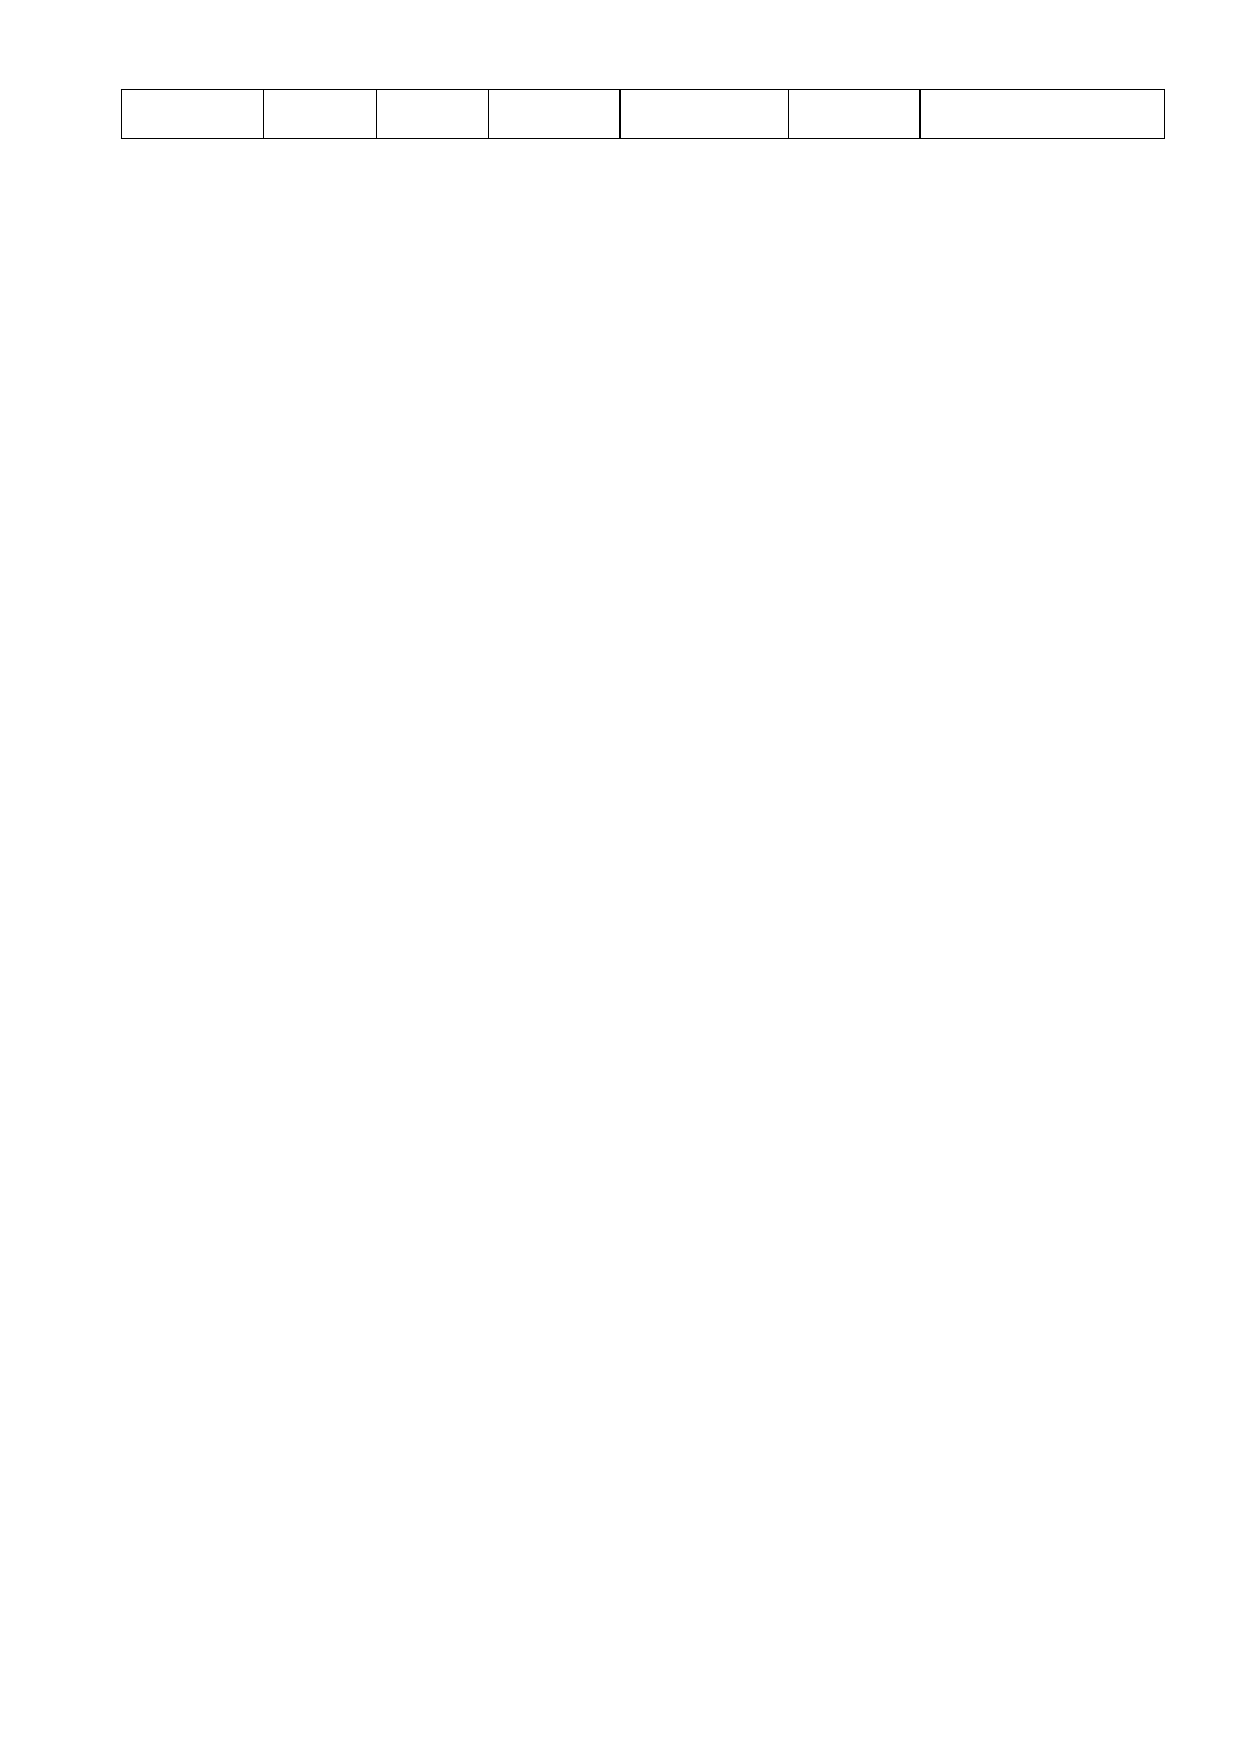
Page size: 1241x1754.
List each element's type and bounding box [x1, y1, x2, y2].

table_cell [264, 90, 376, 138]
table_cell [377, 90, 488, 138]
table_cell [621, 90, 788, 138]
table_cell [489, 90, 619, 138]
table_cell [789, 90, 919, 138]
table_cell [122, 90, 263, 138]
table_cell [921, 90, 1164, 138]
